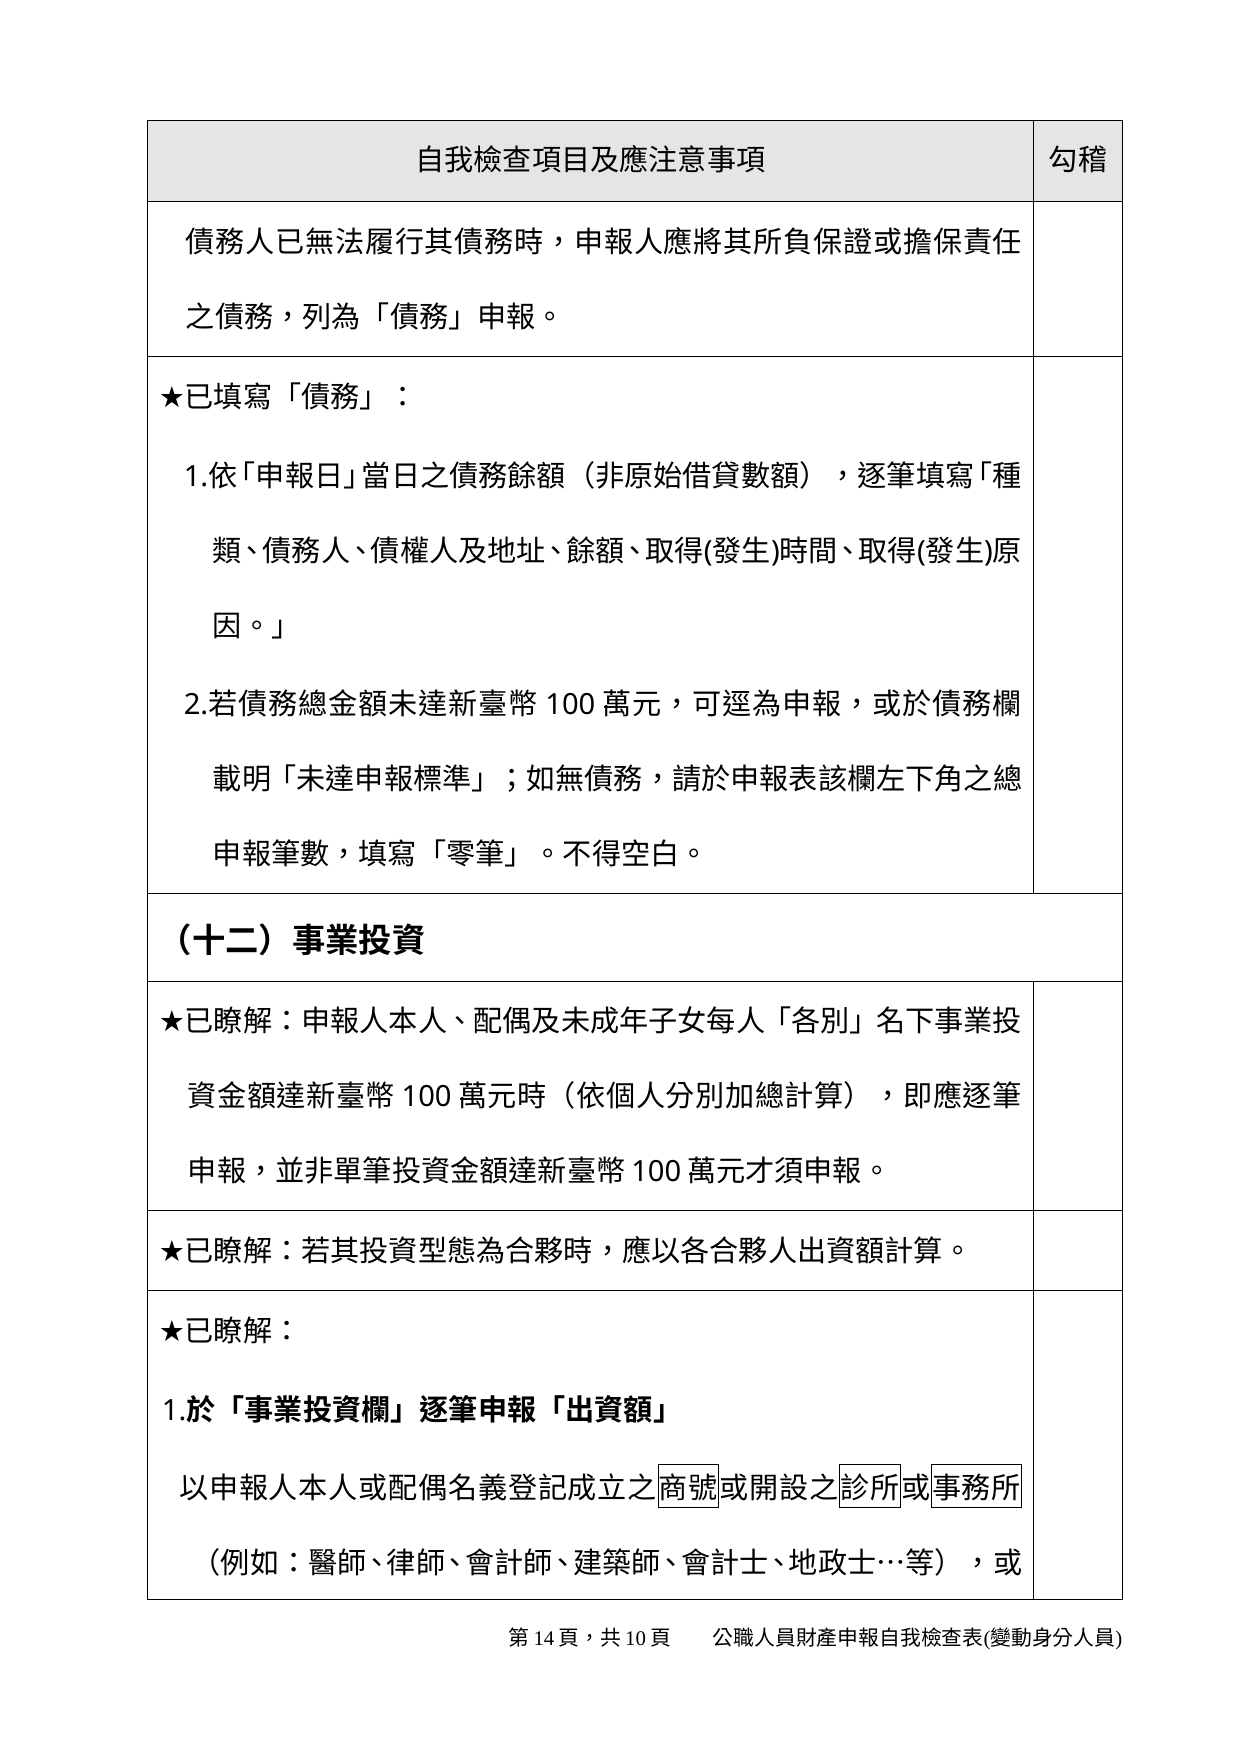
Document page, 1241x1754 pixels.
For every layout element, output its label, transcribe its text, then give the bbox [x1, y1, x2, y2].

table_cell [1034, 1211, 1122, 1290]
table_cell [1034, 1291, 1122, 1599]
table_cell （十二）事業投資 [148, 894, 1122, 981]
table_header 自我檢查項目及應注意事項 [148, 121, 1033, 201]
table_cell [1034, 982, 1122, 1210]
table_header 勾稽 [1034, 121, 1122, 201]
table_cell ★已填寫「債務」： 1.依「申報日」當日之債務餘額（非原始借貸數額），逐筆填寫「種類、債務人、債權人及地址、餘額、取得(發生)時間、取得(發生)原因。」 2.若債務總金額未達新臺幣100萬元，可逕為申報，或於債務欄載明「未達申報標準」；如無債務，請於申報表該欄左下角之總申報筆數，填寫「零筆」。不得空白。 [148, 357, 1033, 893]
table_cell ★已瞭解：若其投資型態為合夥時，應以各合夥人出資額計算。 [148, 1211, 1033, 1290]
table_cell ★已瞭解： 1.於「事業投資欄」逐筆申報「出資額」 以申報人本人或配偶名義登記成立之商號或開設之診所或事務所（例如：醫師、律師、會計師、建築師、會計士、地政士…等），或 [148, 1291, 1033, 1599]
table_cell 債務人已無法履行其債務時，申報人應將其所負保證或擔保責任之債務，列為「債務」申報。 [148, 202, 1033, 356]
table_cell [1034, 357, 1122, 893]
table_cell ★已瞭解：申報人本人、配偶及未成年子女每人「各別」名下事業投資金額達新臺幣100萬元時（依個人分別加總計算），即應逐筆申報，並非單筆投資金額達新臺幣100萬元才須申報。 [148, 982, 1033, 1210]
table_cell [1034, 202, 1122, 356]
